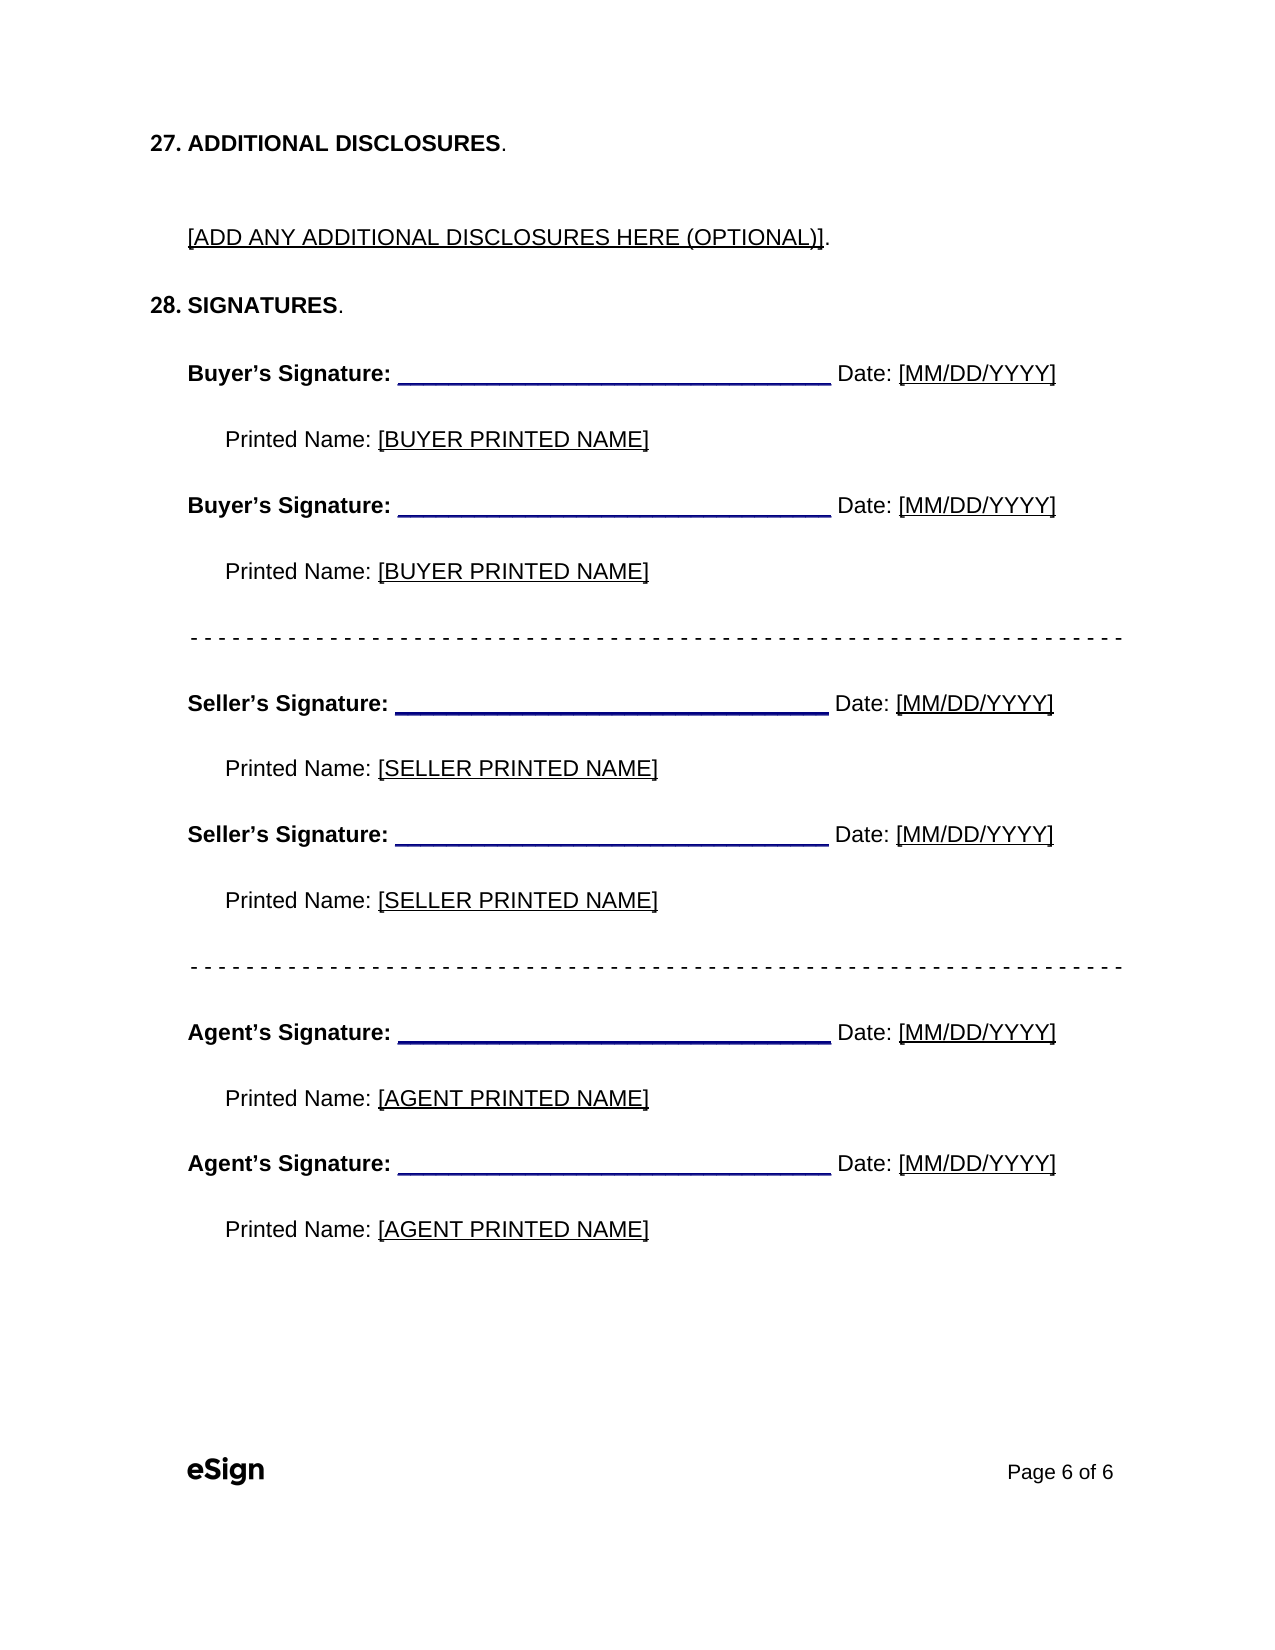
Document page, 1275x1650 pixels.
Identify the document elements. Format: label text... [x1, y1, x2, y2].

text - - - - - - - - - - - - - - - - - - - - - - - - - - - - - - - - - - - - - - - - - - - - - - - - - - - - - - - - - - - - - - - - - - - [187, 624, 1125, 650]
text Agent’s Signature: __________________________________ Date: [MM/DD/YYYY] [187, 1150, 1125, 1177]
list ADDITIONAL DISCLOSURES. [150, 127, 1125, 158]
text Printed Name: [BUYER PRINTED NAME] [225, 426, 1125, 453]
text Printed Name: [AGENT PRINTED NAME] [225, 1084, 1125, 1111]
text Printed Name: [AGENT PRINTED NAME] [225, 1216, 1125, 1243]
list SIGNATURES. [150, 289, 1125, 320]
text Buyer’s Signature: __________________________________ Date: [MM/DD/YYYY] [187, 360, 1125, 387]
text Agent’s Signature: __________________________________ Date: [MM/DD/YYYY] [187, 1019, 1125, 1045]
list [ADD ANY ADDITIONAL DISCLOSURES HERE (OPTIONAL)]. [187, 223, 1125, 250]
text Buyer’s Signature: __________________________________ Date: [MM/DD/YYYY] [187, 492, 1125, 518]
text Seller’s Signature: __________________________________ Date: [MM/DD/YYYY] [187, 821, 1125, 848]
text Printed Name: [BUYER PRINTED NAME] [225, 558, 1125, 584]
text Printed Name: [SELLER PRINTED NAME] [225, 755, 1125, 782]
text - - - - - - - - - - - - - - - - - - - - - - - - - - - - - - - - - - - - - - - - - - - - - - - - - - - - - - - - - - - - - - - - - - - [187, 953, 1125, 979]
text Printed Name: [SELLER PRINTED NAME] [225, 887, 1125, 913]
text Seller’s Signature: __________________________________ Date: [MM/DD/YYYY] [187, 689, 1125, 716]
